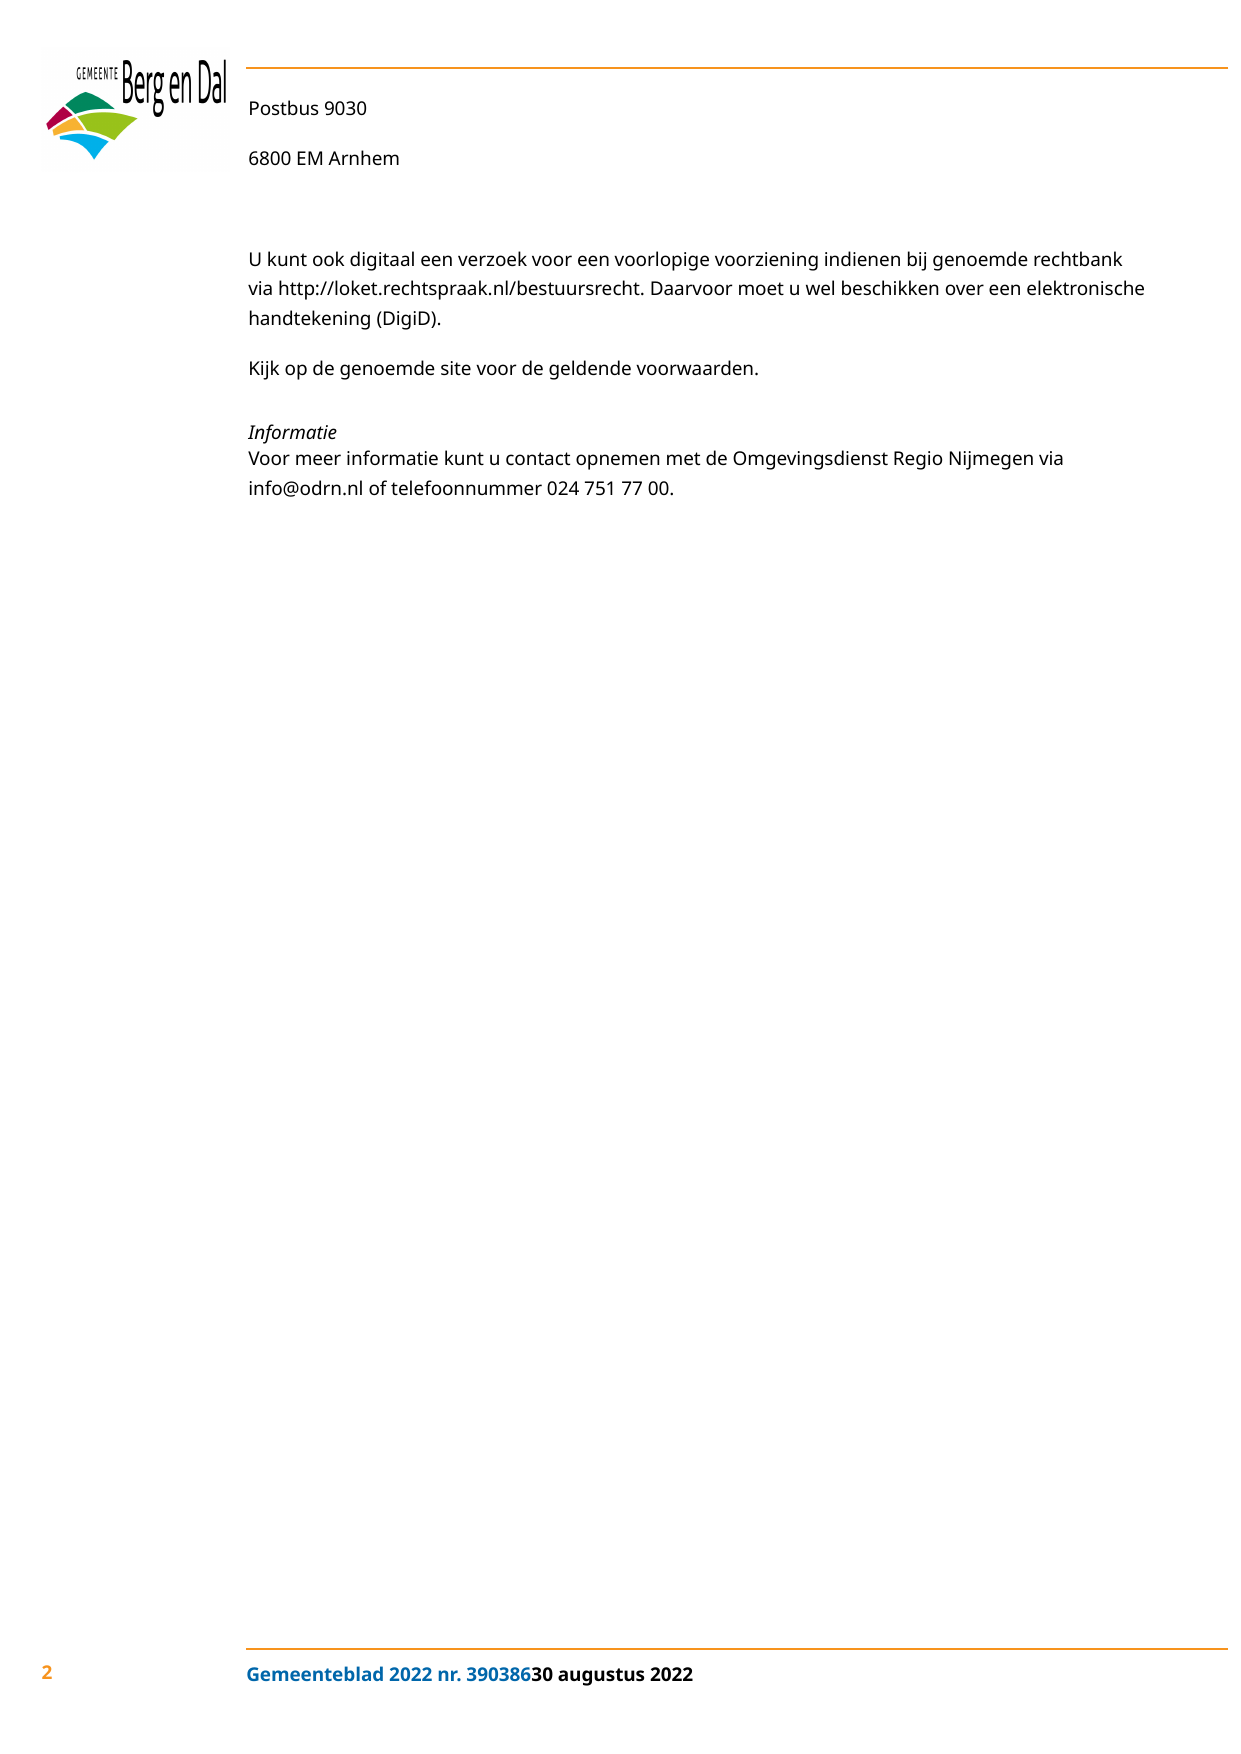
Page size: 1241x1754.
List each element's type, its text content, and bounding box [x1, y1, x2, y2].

text U kunt ook digitaal een verzoek voor een voorlopige voorziening indienen bij genoemde rechtbank via http://loket.rechtspraak.nl/bestuursrecht. Daarvoor moet u wel beschikken over een elektronische handtekening (DigiD). [248, 246, 1152, 331]
text Kijk op de genoemde site voor de geldende voorwaarden. [248, 356, 1152, 381]
text Voor meer informatie kunt u contact opnemen met de Omgevingsdienst Regio Nijmegen via info@odrn.nl of telefoonnummer 024 751 77 00. [248, 445, 1152, 501]
text Informatie [248, 419, 1152, 445]
text 6800 EM Arnhem [248, 145, 1152, 171]
text Postbus 9030 [248, 95, 1152, 121]
picture [41, 47, 231, 172]
